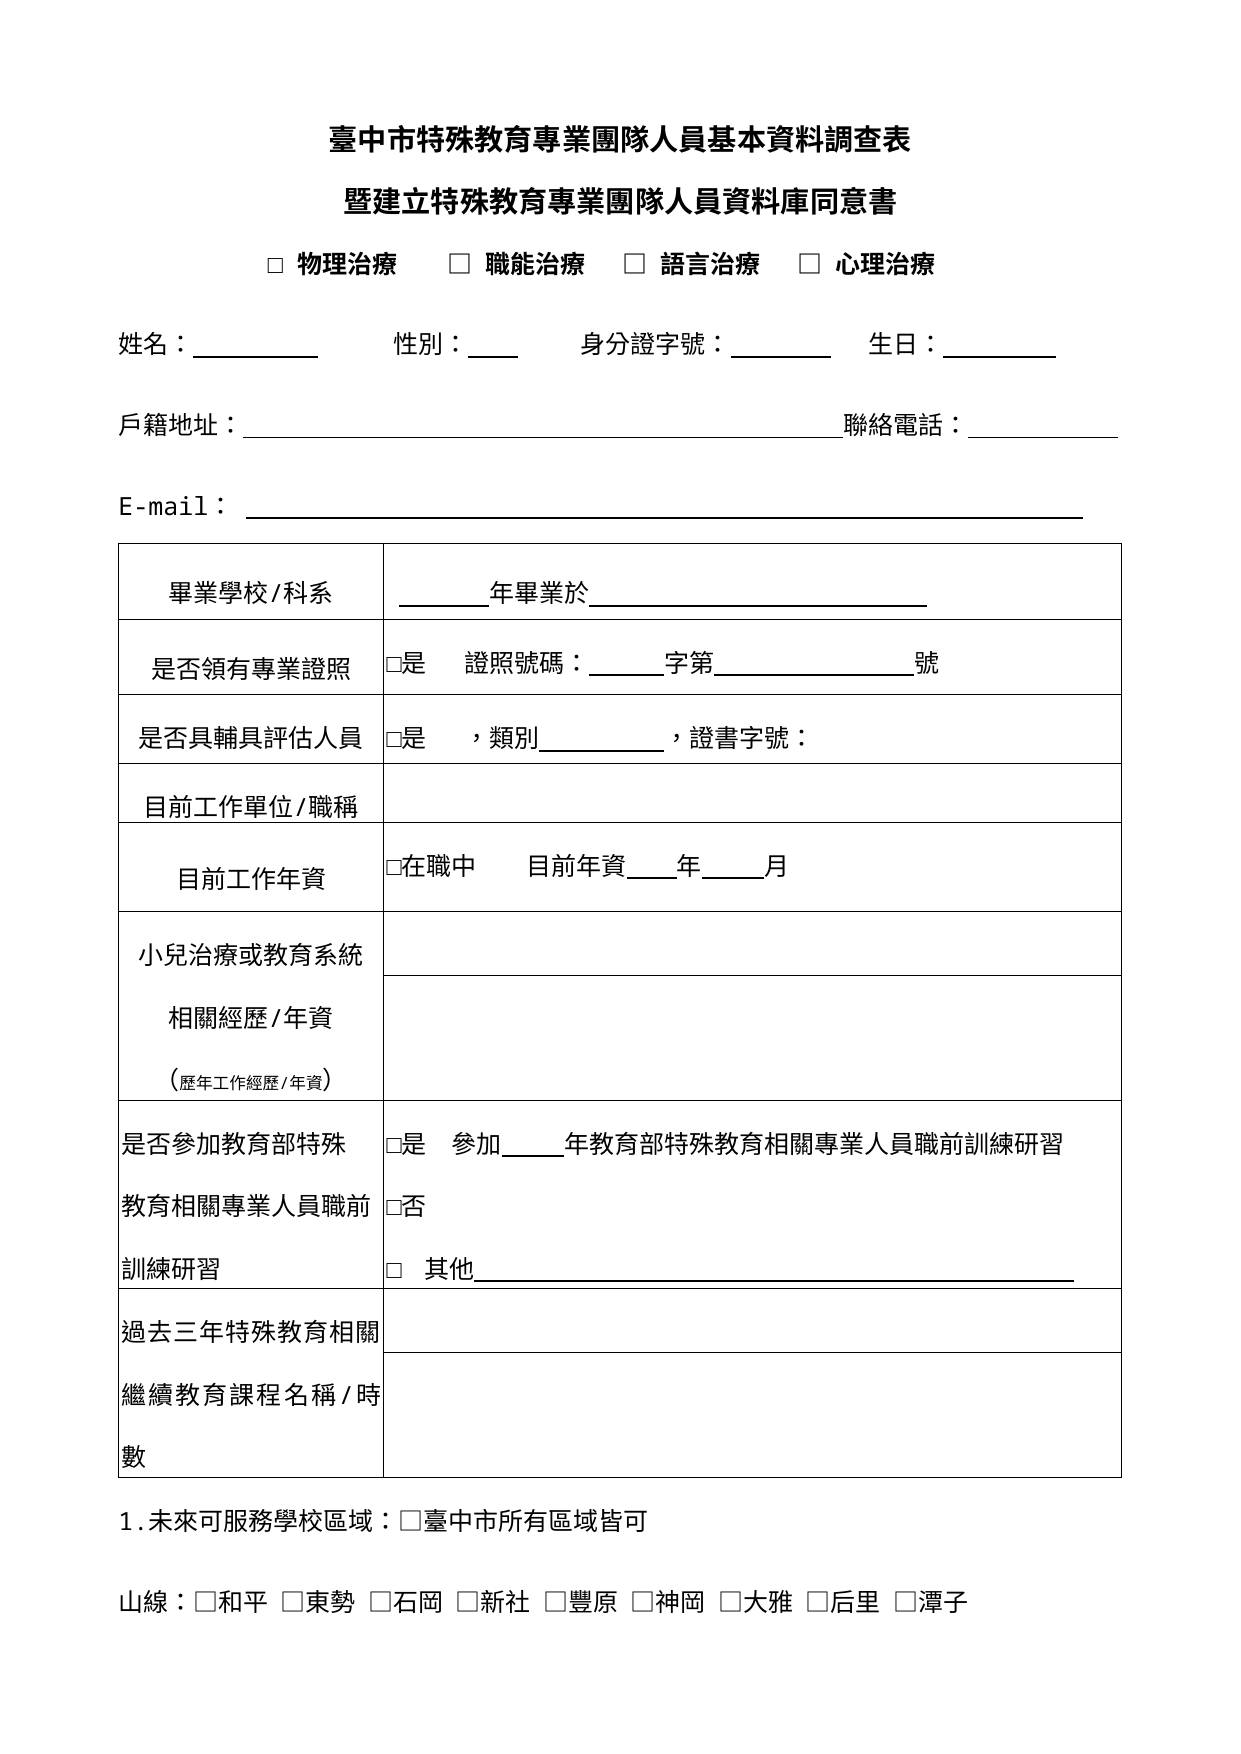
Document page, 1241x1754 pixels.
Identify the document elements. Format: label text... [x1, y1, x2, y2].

table_header 年畢業於 [384, 544, 1121, 619]
table_cell 是否參加教育部特殊 教育相關專業人員職前 訓練研習 [119, 1101, 383, 1288]
text 1.未來可服務學校區域：□臺中市所有區域皆可 [118, 1478, 1122, 1540]
table_header 畢業學校/科系 [119, 544, 383, 619]
table_cell [384, 976, 1121, 1100]
table_cell 是否具輔具評估人員 資格 [119, 695, 383, 763]
table_cell [384, 1353, 1121, 1477]
table_cell 目前工作年資 [119, 823, 383, 911]
text □ 物理治療 □ 職能治療 □ 語言治療 □ 心理治療 [118, 221, 1122, 283]
table_cell [384, 1289, 1121, 1352]
table_cell □是 ，類別 ，證書字號： □否 [384, 695, 1121, 763]
table_cell [384, 912, 1121, 975]
text 山線：□和平 □東勢 □石岡 □新社 □豐原 □神岡 □大雅 □后里 □潭子 [118, 1558, 1122, 1621]
table_cell □在職中 目前年資 年 月 □其他 [384, 823, 1121, 911]
table_cell □是 參加 年教育部特殊教育相關專業人員職前訓練研習 □否 其他 [384, 1101, 1121, 1288]
text 戶籍地址： 聯絡電話： [118, 382, 1122, 444]
table_cell 是否領有專業證照 [119, 620, 383, 694]
table_cell 過去三年特殊教育相關繼續教育課程名稱/時數 [119, 1289, 383, 1477]
text E-mail： [118, 463, 1122, 525]
table_cell □是 證照號碼： 字第 號 □否 [384, 620, 1121, 694]
text 暨建立特殊教育專業團隊人員資料庫同意書 [118, 158, 1122, 221]
table_cell 目前工作單位/職稱 [119, 764, 383, 822]
text 臺中市特殊教育專業團隊人員基本資料調查表 [118, 96, 1122, 158]
table_cell 小兒治療或教育系統 相關經歷/年資 （歷年工作經歷/年資） [119, 912, 383, 1100]
table_cell [384, 764, 1121, 822]
text 姓名： 性別： 身分證字號： 生日： [118, 301, 1122, 364]
